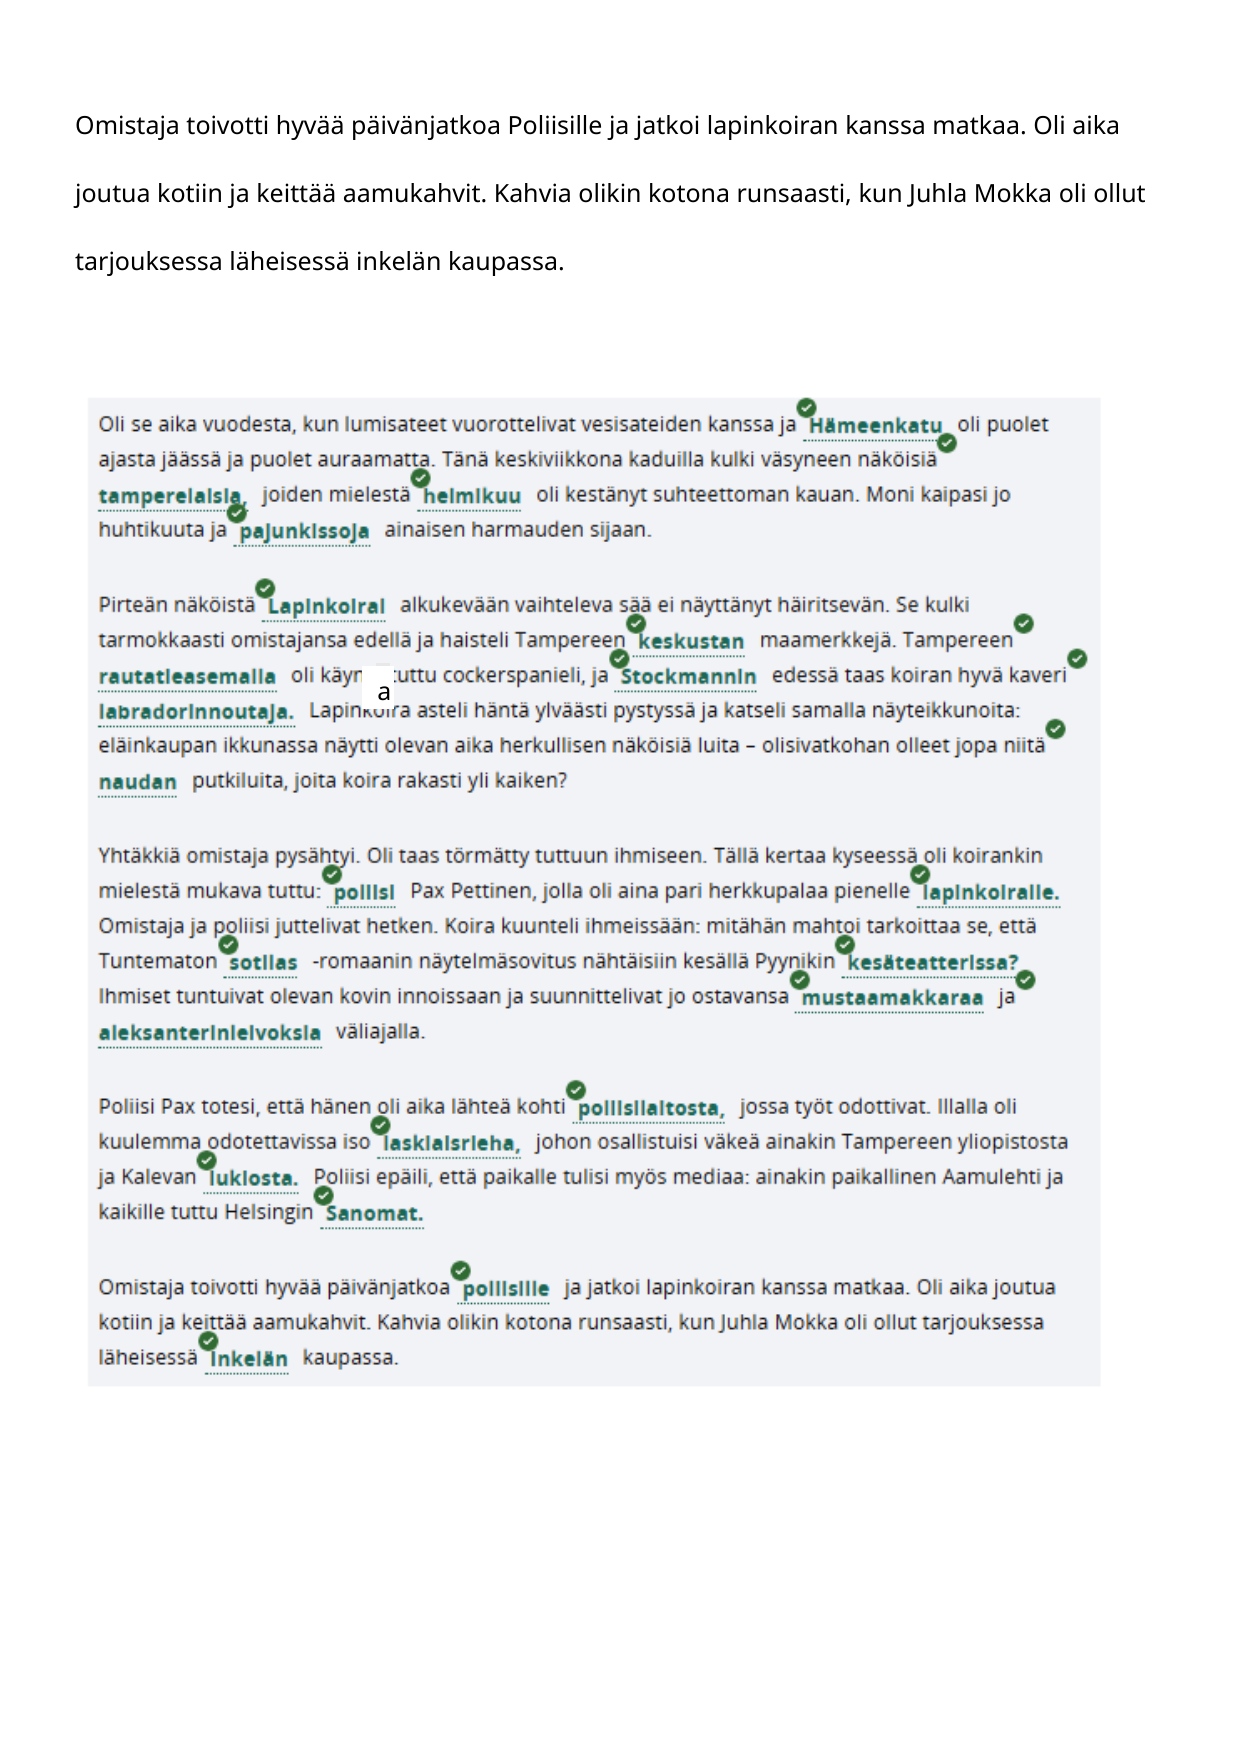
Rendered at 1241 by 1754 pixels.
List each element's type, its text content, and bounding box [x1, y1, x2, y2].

text Omistaja toivotti hyvää päivänjatkoa Poliisille ja jatkoi lapinkoiran kanssa matkaa. Oli aika joutua kotiin ja keittää aamukahvit. Kahvia olikin kotona runsaasti, kun Juhla Mokka oli ollut tarjouksessa läheisessä inkelän kaupassa. [75, 108, 1165, 278]
